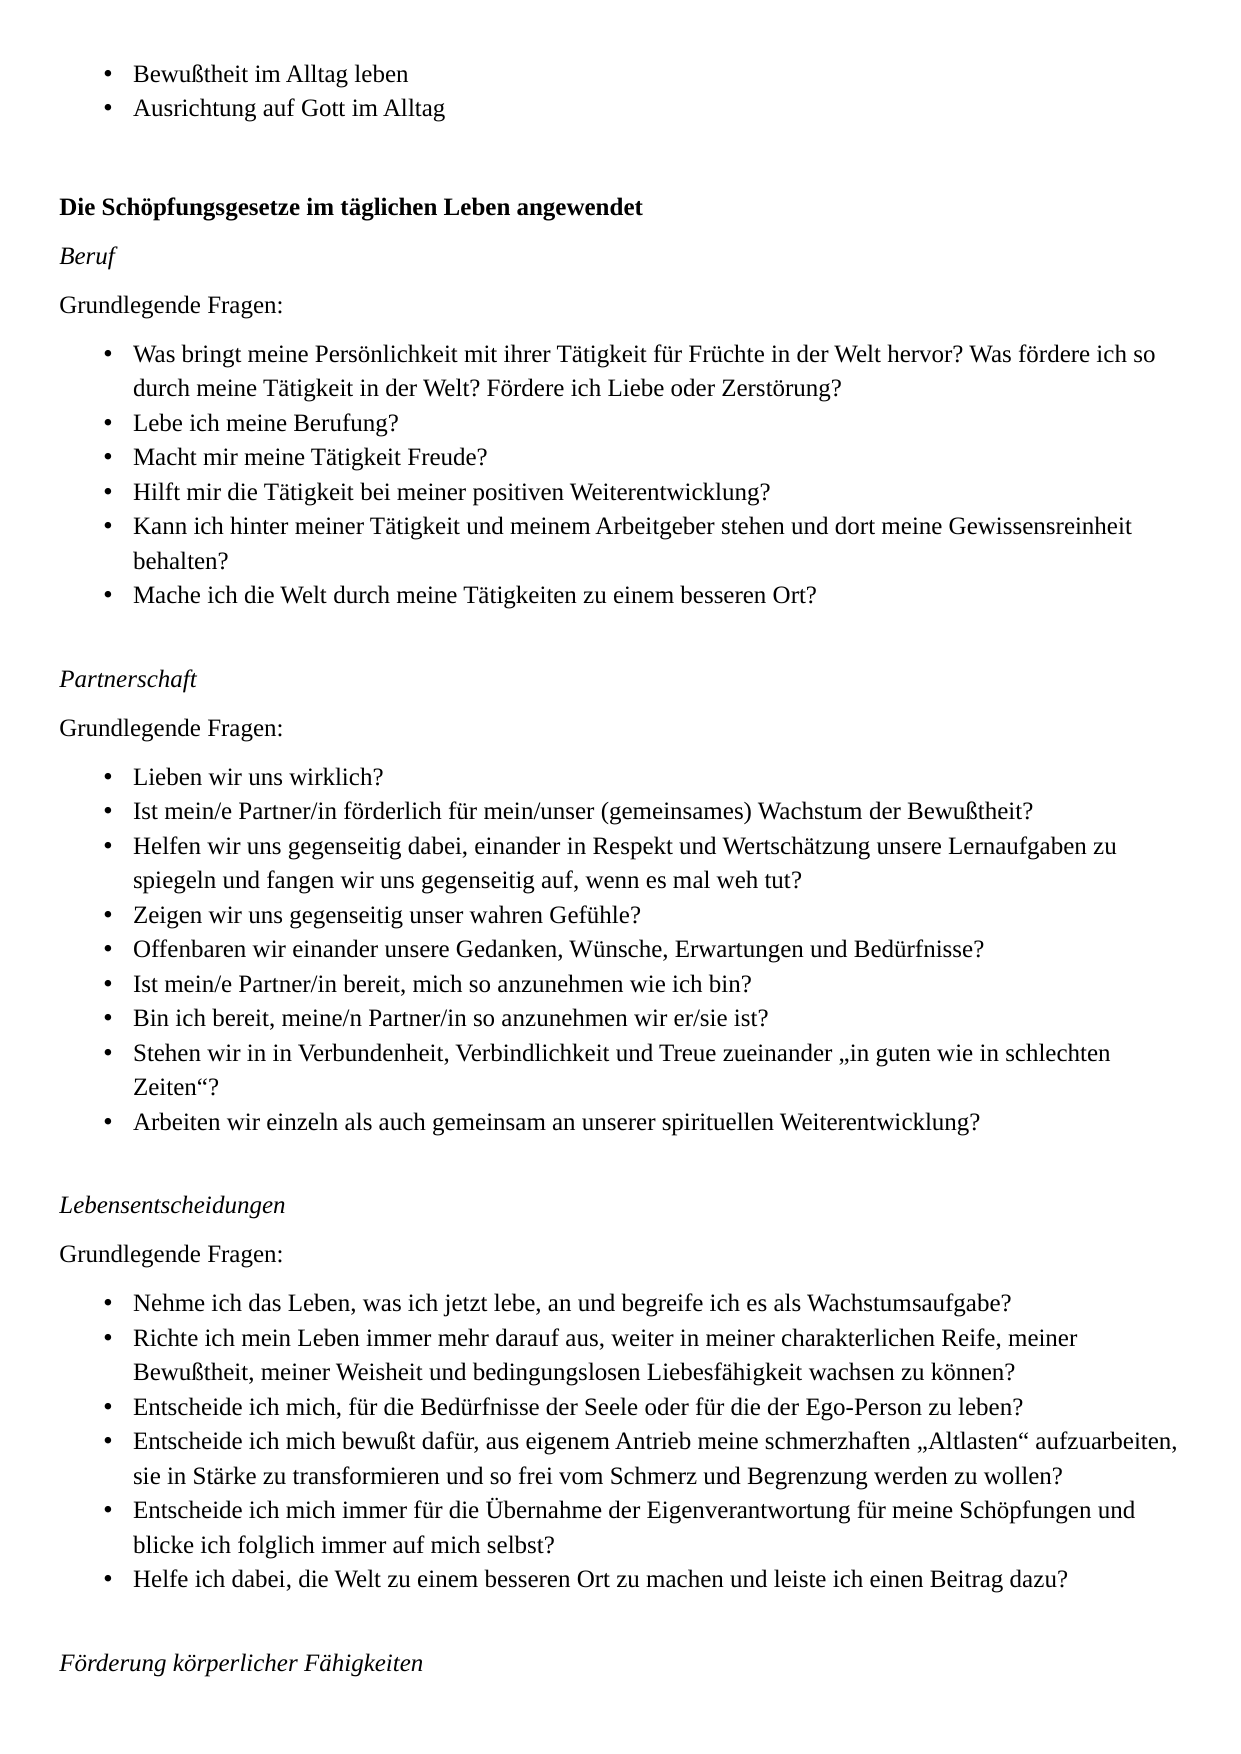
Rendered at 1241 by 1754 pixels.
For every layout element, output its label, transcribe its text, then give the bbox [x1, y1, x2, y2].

list Nehme ich das Leben, was ich jetzt lebe, an und begreife ich es als Wachstumsaufgabe? [103, 1288, 1181, 1317]
list Entscheide ich mich, für die Bedürfnisse der Seele oder für die der Ego-Person zu leben? [103, 1392, 1181, 1421]
text Grundlegende Fragen: [59, 290, 1181, 318]
text Beruf [59, 241, 1181, 269]
list Stehen wir in in Verbundenheit, Verbindlichkeit und Treue zueinander „in guten wie in schlechten Zeiten“? [103, 1038, 1181, 1101]
text Partnerschaft [59, 629, 1181, 692]
list Offenbaren wir einander unsere Gedanken, Wünsche, Erwartungen und Bedürfnisse? [103, 934, 1181, 963]
list Helfen wir uns gegenseitig dabei, einander in Respekt und Wertschätzung unsere Lernaufgaben zu spiegeln und fangen wir uns gegenseitig auf, wenn es mal weh tut? [103, 831, 1181, 894]
text Grundlegende Fragen: [59, 1239, 1181, 1268]
list Zeigen wir uns gegenseitig unser wahren Gefühle? [103, 900, 1181, 928]
list Bin ich bereit, meine/n Partner/in so anzunehmen wir er/sie ist? [103, 1003, 1181, 1032]
list Kann ich hinter meiner Tätigkeit und meinem Arbeitgeber stehen und dort meine Gewissensreinheit behalten? [103, 511, 1181, 574]
text Förderung körperlicher Fähigkeiten [59, 1613, 1181, 1676]
list Hilft mir die Tätigkeit bei meiner positiven Weiterentwicklung? [103, 477, 1181, 506]
text Grundlegende Fragen: [59, 713, 1181, 742]
list Ist mein/e Partner/in bereit, mich so anzunehmen wie ich bin? [103, 969, 1181, 997]
list Lieben wir uns wirklich? [103, 762, 1181, 791]
list Richte ich mein Leben immer mehr darauf aus, weiter in meiner charakterlichen Reife, meiner Bewußtheit, meiner Weisheit und bedingungslosen Liebesfähigkeit wachsen zu können? [103, 1323, 1181, 1386]
list Macht mir meine Tätigkeit Freude? [103, 442, 1181, 471]
list Ist mein/e Partner/in förderlich für mein/unser (gemeinsames) Wachstum der Bewußtheit? [103, 796, 1181, 825]
text Lebensentscheidungen [59, 1156, 1181, 1219]
list Helfe ich dabei, die Welt zu einem besseren Ort zu machen und leiste ich einen Beitrag dazu? [103, 1564, 1181, 1593]
list Ausrichtung auf Gott im Alltag [103, 93, 1181, 122]
list Mache ich die Welt durch meine Tätigkeiten zu einem besseren Ort? [103, 580, 1181, 609]
text Die Schöpfungsgesetze im täglichen Leben angewendet [59, 192, 1181, 220]
list Entscheide ich mich bewußt dafür, aus eigenem Antrieb meine schmerzhaften „Altlasten“ aufzuarbeiten, sie in Stärke zu transformieren und so frei vom Schmerz und Begrenzung werden zu wollen? [103, 1426, 1181, 1489]
list Bewußtheit im Alltag leben [103, 59, 1181, 88]
list Was bringt meine Persönlichkeit mit ihrer Tätigkeit für Früchte in der Welt hervor? Was fördere ich so durch meine Tätigkeit in der Welt? Fördere ich Liebe oder Zerstörung? [103, 339, 1181, 402]
list Lebe ich meine Berufung? [103, 408, 1181, 437]
list Arbeiten wir einzeln als auch gemeinsam an unserer spirituellen Weiterentwicklung? [103, 1107, 1181, 1135]
list Entscheide ich mich immer für die Übernahme der Eigenverantwortung für meine Schöpfungen und blicke ich folglich immer auf mich selbst? [103, 1495, 1181, 1558]
